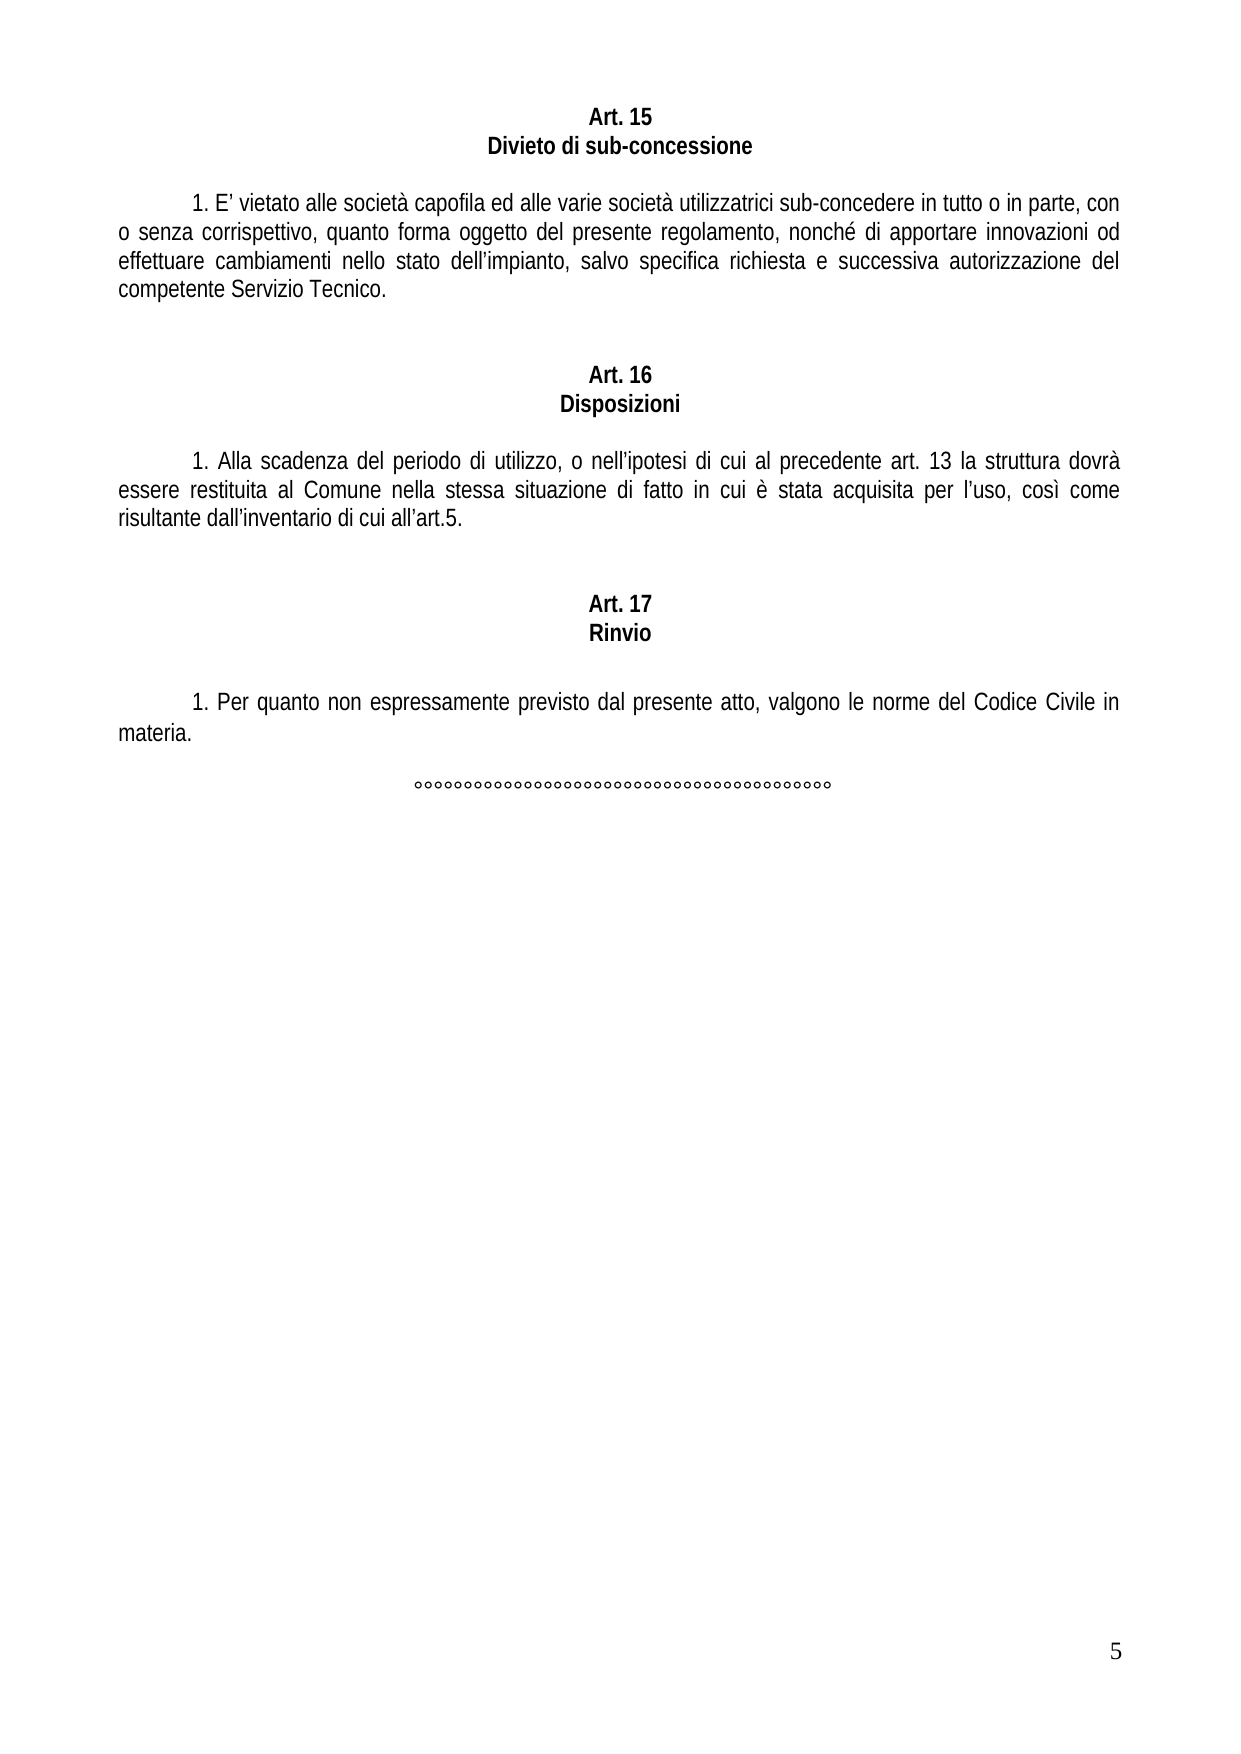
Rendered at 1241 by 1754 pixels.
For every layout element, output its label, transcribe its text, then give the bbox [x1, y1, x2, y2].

text °°°°°°°°°°°°°°°°°°°°°°°°°°°°°°°°°°°°°°°°°° [339, 776, 1122, 804]
text 1. E’ vietato alle società capofila ed alle varie società utilizzatrici sub-concedere in tutto o in parte, con o senza corrispettivo, quanto forma oggetto del presente regolamento, nonché di apportare innovazioni od effettuare cambiamenti nello stato dell’impianto, salvo specifica richiesta e successiva autorizzazione del competente Servizio Tecnico. [118, 188, 1122, 303]
text 1. Alla scadenza del periodo di utilizzo, o nell’ipotesi di cui al precedente art. 13 la struttura dovrà essere restituita al Comune nella stessa situazione di fatto in cui è stata acquisita per l’uso, così come risultante dall’inventario di cui all’art.5. [118, 446, 1122, 532]
text Divieto di sub-concessione [118, 131, 1122, 160]
text Art. 15 [118, 102, 1122, 131]
text 1. Per quanto non espressamente previsto dal presente atto, valgono le norme del Codice Civile in materia. [118, 675, 1122, 747]
subtitle Disposizioni [118, 389, 1122, 417]
text Art. 16 [118, 360, 1122, 389]
subtitle Rinvio [118, 618, 1122, 647]
subtitle Art. 17 [118, 589, 1122, 618]
